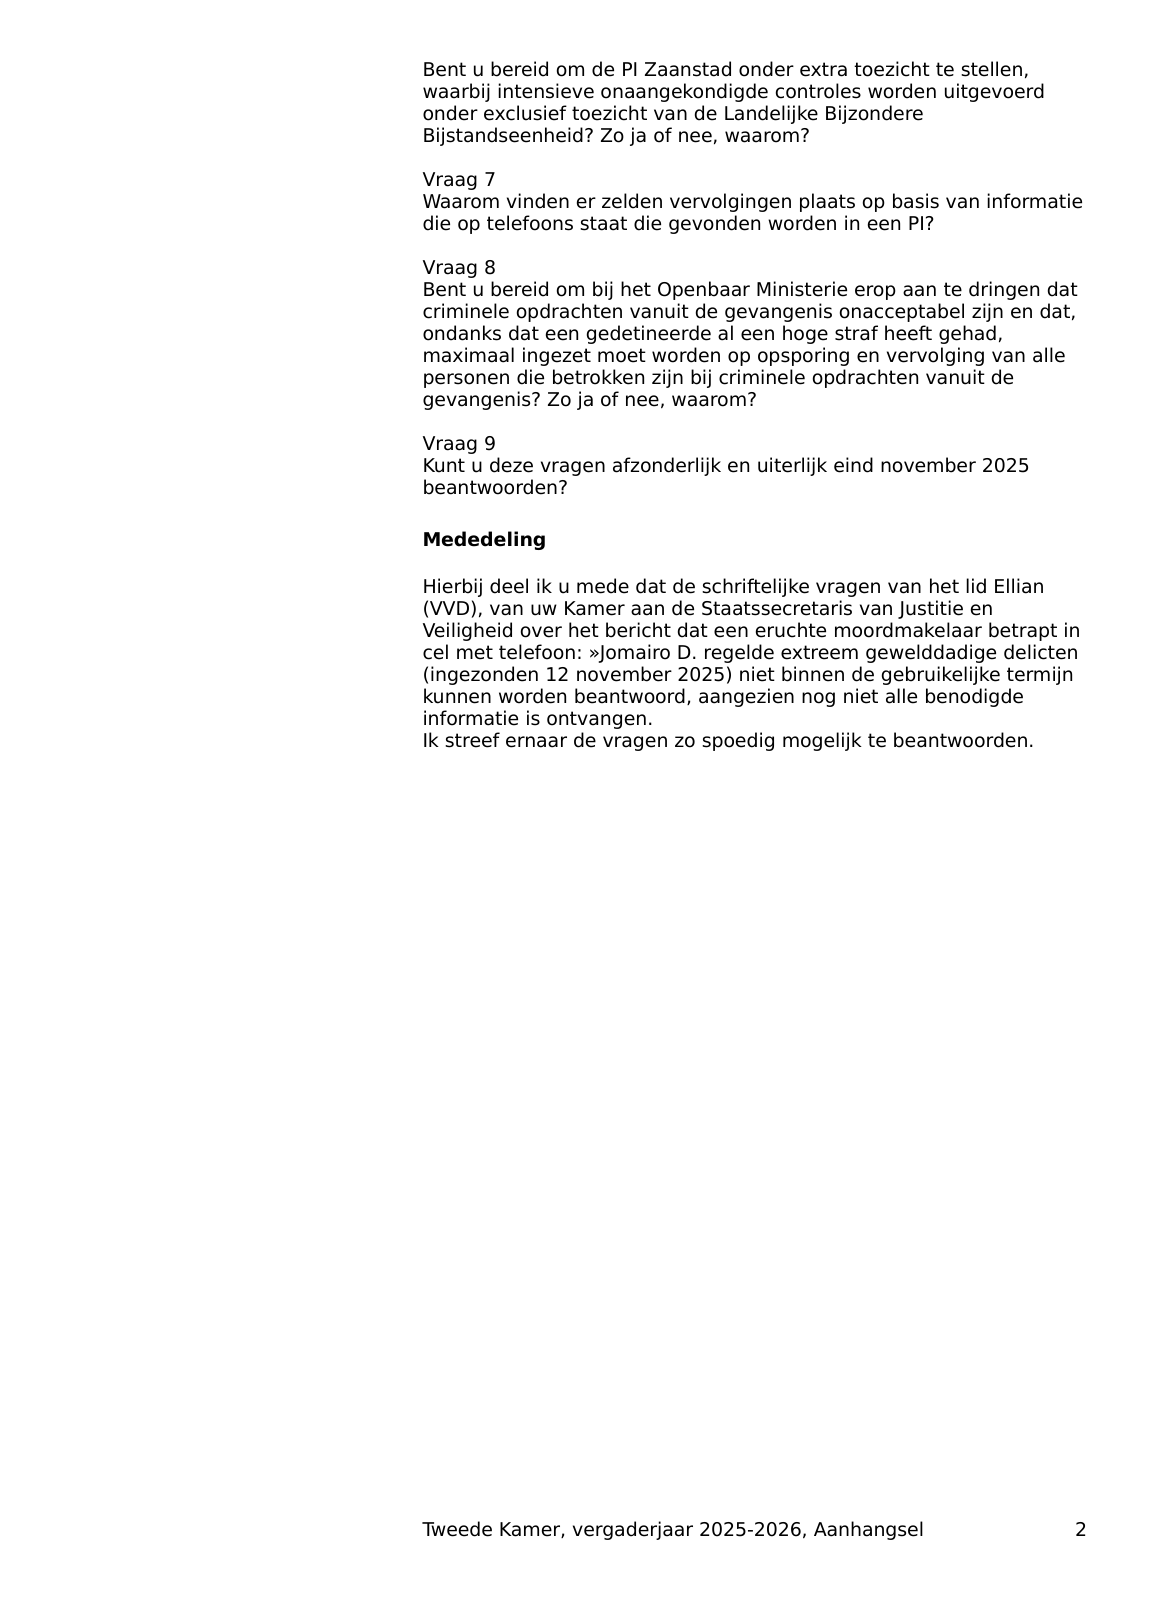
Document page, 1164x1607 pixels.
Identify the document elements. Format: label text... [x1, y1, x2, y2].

text Bent u bereid om de PI Zaanstad onder extra toezicht te stellen, waarbij intensieve onaangekondigde controles worden uitgevoerd onder exclusief toezicht van de Landelijke Bijzondere Bijstandseenheid? Zo ja of nee, waarom? [422, 59, 1087, 147]
text Waarom vinden er zelden vervolgingen plaats op basis van informatie die op telefoons staat die gevonden worden in een PI? [422, 191, 1087, 235]
text Vraag 7 [422, 169, 1087, 191]
text Vraag 9 [422, 433, 1087, 455]
text Hierbij deel ik u mede dat de schriftelijke vragen van het lid Ellian (VVD), van uw Kamer aan de Staatssecretaris van Justitie en Veiligheid over het bericht dat een eruchte moordmakelaar betrapt in cel met telefoon: »Jomairo D. regelde extreem gewelddadige delicten (ingezonden 12 november 2025) niet binnen de gebruikelijke termijn kunnen worden beantwoord, aangezien nog niet alle benodigde informatie is ontvangen. [422, 576, 1087, 730]
text Bent u bereid om bij het Openbaar Ministerie erop aan te dringen dat criminele opdrachten vanuit de gevangenis onacceptabel zijn en dat, ondanks dat een gedetineerde al een hoge straf heeft gehad, maximaal ingezet moet worden op opsporing en vervolging van alle personen die betrokken zijn bij criminele opdrachten vanuit de gevangenis? Zo ja of nee, waarom? [422, 279, 1087, 411]
text Vraag 8 [422, 257, 1087, 279]
subtitle Mededeling [422, 529, 1087, 551]
text Ik streef ernaar de vragen zo spoedig mogelijk te beantwoorden. [422, 730, 1087, 752]
text Kunt u deze vragen afzonderlijk en uiterlijk eind november 2025 beantwoorden? [422, 455, 1087, 499]
